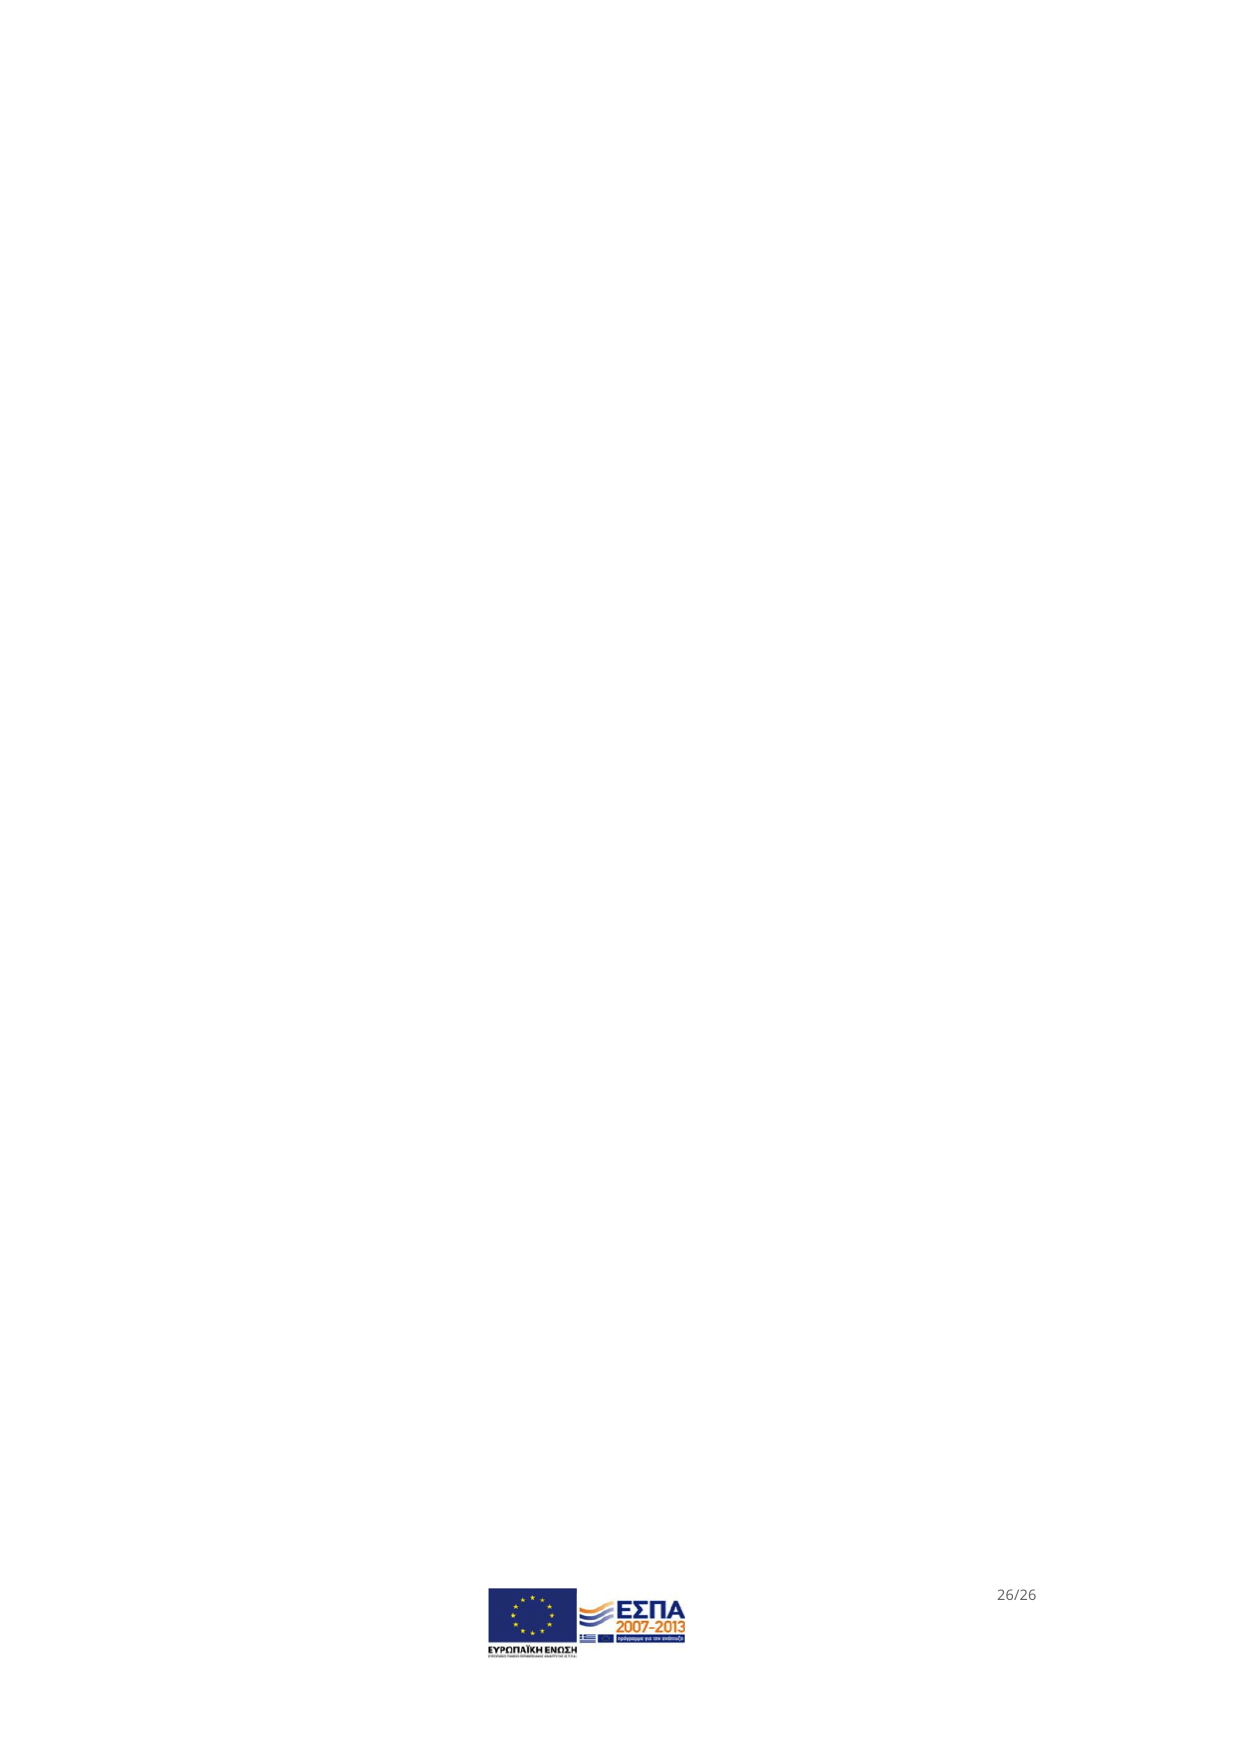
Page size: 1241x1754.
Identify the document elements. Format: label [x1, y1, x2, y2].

picture [487, 1588, 685, 1659]
